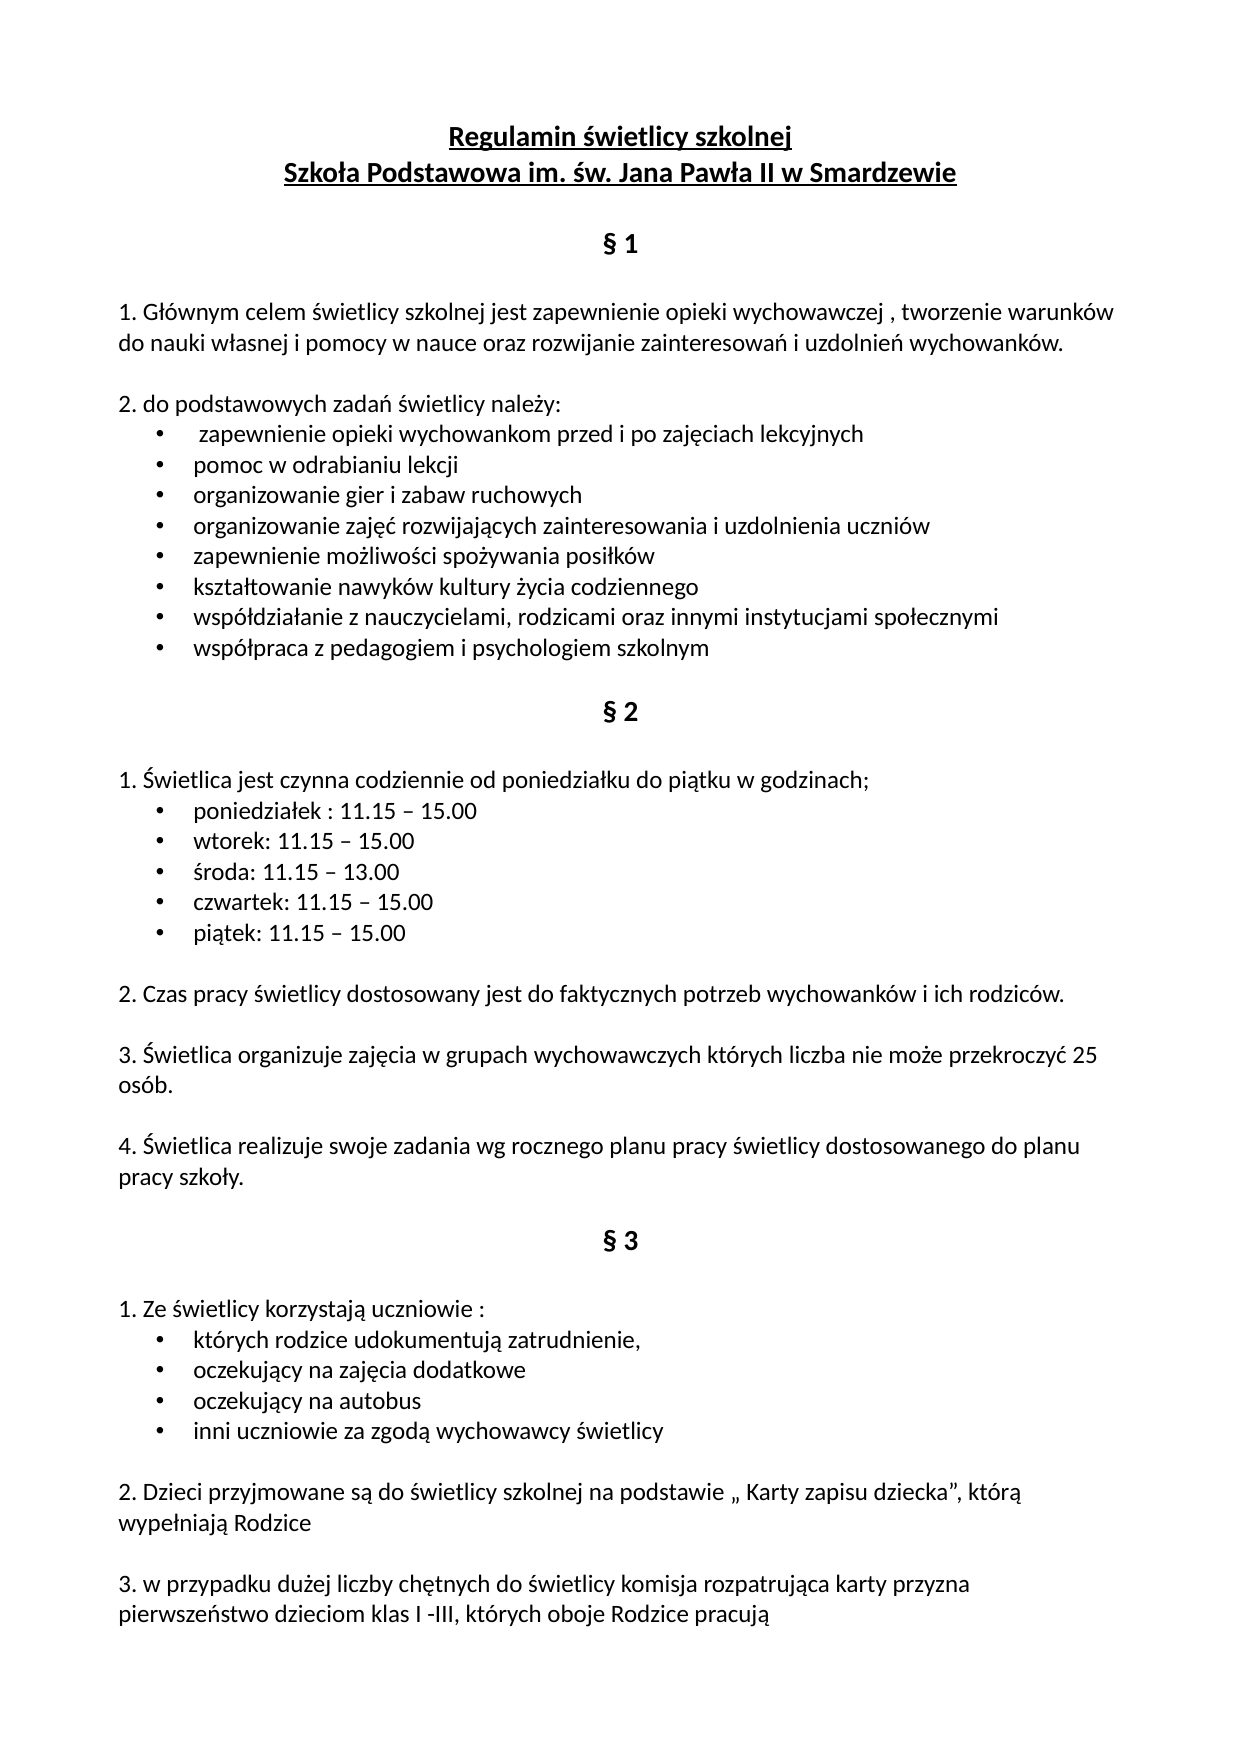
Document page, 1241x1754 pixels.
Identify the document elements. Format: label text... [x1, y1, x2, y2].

list pomoc w odrabianiu lekcji [156, 449, 1122, 479]
text 3. w przypadku dużej liczby chętnych do świetlicy komisja rozpatrująca karty przyzna pierwszeństwo dzieciom klas I -III, których oboje Rodzice pracują [118, 1568, 1122, 1629]
list współdziałanie z nauczycielami, rodzicami oraz innymi instytucjami społecznymi [156, 601, 1122, 632]
text Szkoła Podstawowa im. św. Jana Pawła II w Smardzewie [118, 154, 1122, 189]
text 2. Czas pracy świetlicy dostosowany jest do faktycznych potrzeb wychowanków i ich rodziców. [118, 978, 1122, 1008]
text § 1 [118, 225, 1122, 261]
text § 2 [118, 693, 1122, 729]
list zapewnienie opieki wychowankom przed i po zajęciach lekcyjnych [156, 418, 1122, 449]
list piątek: 11.15 – 15.00 [156, 917, 1122, 947]
list inni uczniowie za zgodą wychowawcy świetlicy [156, 1415, 1122, 1446]
text 2. do podstawowych zadań świetlicy należy: [118, 388, 1122, 418]
list organizowanie gier i zabaw ruchowych [156, 479, 1122, 510]
text 1. Głównym celem świetlicy szkolnej jest zapewnienie opieki wychowawczej , tworzenie warunków do nauki własnej i pomocy w nauce oraz rozwijanie zainteresowań i uzdolnień wychowanków. [118, 296, 1122, 357]
text 1. Ze świetlicy korzystają uczniowie : [118, 1293, 1122, 1324]
text 2. Dzieci przyjmowane są do świetlicy szkolnej na podstawie „ Karty zapisu dziecka”, którą wypełniają Rodzice [118, 1476, 1122, 1537]
list których rodzice udokumentują zatrudnienie, [156, 1324, 1122, 1354]
text § 3 [118, 1222, 1122, 1258]
list poniedziałek : 11.15 – 15.00 [156, 795, 1122, 825]
list organizowanie zajęć rozwijających zainteresowania i uzdolnienia uczniów [156, 510, 1122, 540]
list kształtowanie nawyków kultury życia codziennego [156, 571, 1122, 601]
list oczekujący na zajęcia dodatkowe [156, 1354, 1122, 1385]
list współpraca z pedagogiem i psychologiem szkolnym [156, 632, 1122, 662]
list czwartek: 11.15 – 15.00 [156, 886, 1122, 917]
text 4. Świetlica realizuje swoje zadania wg rocznego planu pracy świetlicy dostosowanego do planu pracy szkoły. [118, 1131, 1122, 1192]
text 1. Świetlica jest czynna codziennie od poniedziałku do piątku w godzinach; [118, 764, 1122, 795]
list środa: 11.15 – 13.00 [156, 856, 1122, 886]
list zapewnienie możliwości spożywania posiłków [156, 540, 1122, 571]
list wtorek: 11.15 – 15.00 [156, 825, 1122, 856]
text 3. Świetlica organizuje zajęcia w grupach wychowawczych których liczba nie może przekroczyć 25 osób. [118, 1039, 1122, 1100]
text Regulamin świetlicy szkolnej [118, 118, 1122, 154]
list oczekujący na autobus [156, 1385, 1122, 1415]
